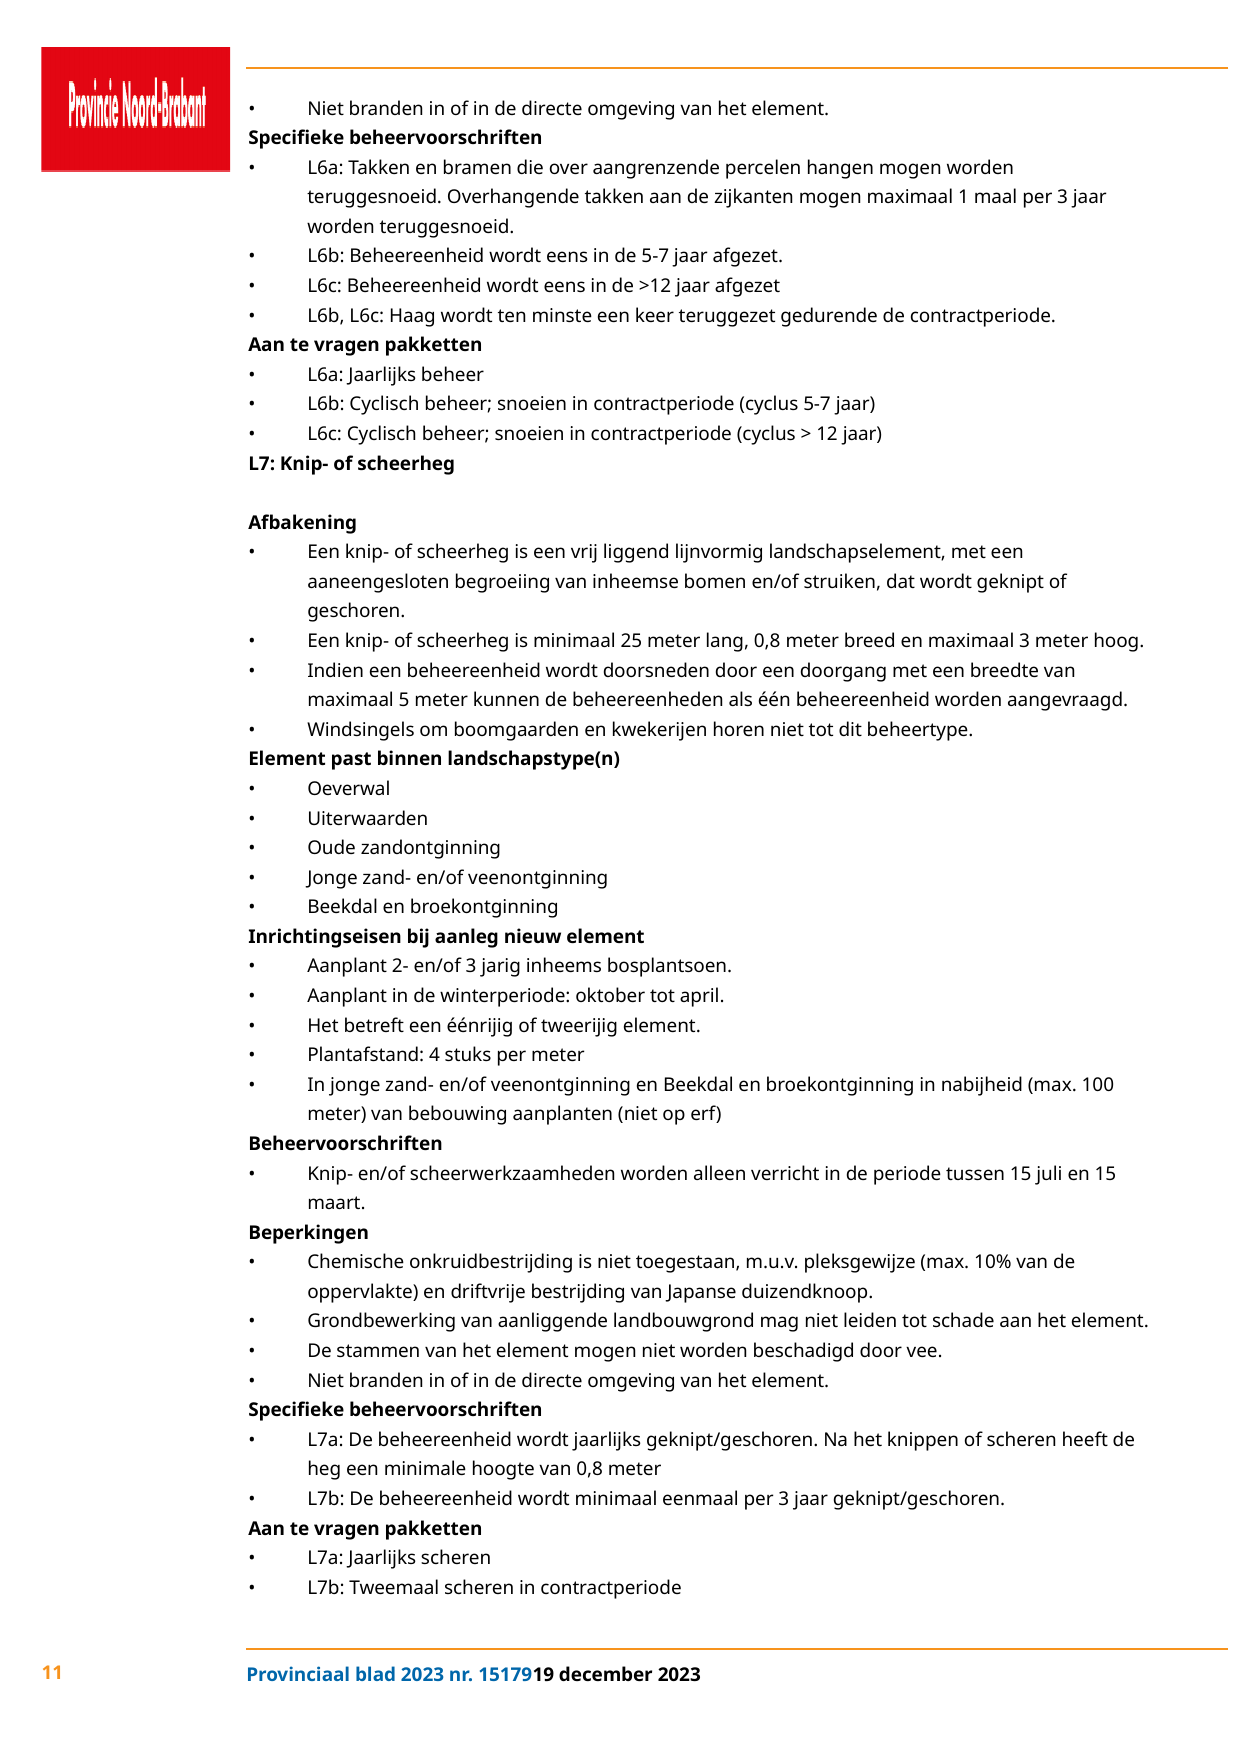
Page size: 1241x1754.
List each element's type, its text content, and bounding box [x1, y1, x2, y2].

list Uiterwaarden [248, 805, 1152, 831]
list L6a: Jaarlijks beheer [248, 361, 1152, 387]
list Aanplant 2- en/of 3 jarig inheems bosplantsoen. [248, 953, 1152, 978]
list Niet branden in of in de directe omgeving van het element. [248, 1367, 1152, 1393]
list L6b: Beheereenheid wordt eens in de 5-7 jaar afgezet. [248, 243, 1152, 268]
list L7b: De beheereenheid wordt minimaal eenmaal per 3 jaar geknipt/geschoren. [248, 1485, 1152, 1511]
list De stammen van het element mogen niet worden beschadigd door vee. [248, 1337, 1152, 1363]
list Een knip- of scheerheg is een vrij liggend lijnvormig landschapselement, met een aaneengesloten begroeiing van inheemse bomen en/of struiken, dat wordt geknipt of geschoren. [248, 538, 1152, 623]
list Chemische onkruidbestrijding is niet toegestaan, m.u.v. pleksgewijze (max. 10% van de oppervlakte) en driftvrije bestrijding van Japanse duizendknoop. [248, 1248, 1152, 1304]
list Een knip- of scheerheg is minimaal 25 meter lang, 0,8 meter breed en maximaal 3 meter hoog. [248, 627, 1152, 653]
text Aan te vragen pakketten [248, 331, 1152, 357]
list In jonge zand- en/of veenontginning en Beekdal en broekontginning in nabijheid (max. 100 meter) van bebouwing aanplanten (niet op erf) [248, 1071, 1152, 1126]
text Specifieke beheervoorschriften [248, 1396, 1152, 1422]
text Aan te vragen pakketten [248, 1515, 1152, 1541]
list Oude zandontginning [248, 834, 1152, 860]
list Niet branden in of in de directe omgeving van het element. [248, 95, 1152, 121]
list L6b: Cyclisch beheer; snoeien in contractperiode (cyclus 5-7 jaar) [248, 391, 1152, 416]
list Plantafstand: 4 stuks per meter [248, 1041, 1152, 1067]
text L7: Knip- of scheerheg [248, 450, 1152, 476]
list Windsingels om boomgaarden en kwekerijen horen niet tot dit beheertype. [248, 716, 1152, 742]
list Knip- en/of scheerwerkzaamheden worden alleen verricht in de periode tussen 15 juli en 15 maart. [248, 1160, 1152, 1215]
text Element past binnen landschapstype(n) [248, 746, 1152, 771]
list L6b, L6c: Haag wordt ten minste een keer teruggezet gedurende de contractperiode. [248, 302, 1152, 328]
list L7a: De beheereenheid wordt jaarlijks geknipt/geschoren. Na het knippen of scheren heeft de heg een minimale hoogte van 0,8 meter [248, 1426, 1152, 1481]
text Beperkingen [248, 1219, 1152, 1245]
list Beekdal en broekontginning [248, 893, 1152, 919]
text Specifieke beheervoorschriften [248, 124, 1152, 150]
list L6c: Beheereenheid wordt eens in de >12 jaar afgezet [248, 272, 1152, 298]
text Afbakening [248, 509, 1152, 535]
picture [41, 47, 231, 172]
list L7a: Jaarlijks scheren [248, 1544, 1152, 1570]
list L6a: Takken en bramen die over aangrenzende percelen hangen mogen worden teruggesnoeid. Overhangende takken aan de zijkanten mogen maximaal 1 maal per 3 jaar worden teruggesnoeid. [248, 154, 1152, 239]
list L7b: Tweemaal scheren in contractperiode [248, 1574, 1152, 1600]
list L6c: Cyclisch beheer; snoeien in contractperiode (cyclus > 12 jaar) [248, 420, 1152, 446]
list Oeverwal [248, 775, 1152, 801]
list Het betreft een éénrijig of tweerijig element. [248, 1012, 1152, 1038]
list Grondbewerking van aanliggende landbouwgrond mag niet leiden tot schade aan het element. [248, 1308, 1152, 1333]
list Indien een beheereenheid wordt doorsneden door een doorgang met een breedte van maximaal 5 meter kunnen de beheereenheden als één beheereenheid worden aangevraagd. [248, 657, 1152, 712]
list Aanplant in de winterperiode: oktober tot april. [248, 982, 1152, 1008]
list Jonge zand- en/of veenontginning [248, 864, 1152, 890]
text Inrichtingseisen bij aanleg nieuw element [248, 923, 1152, 949]
text Beheervoorschriften [248, 1130, 1152, 1156]
